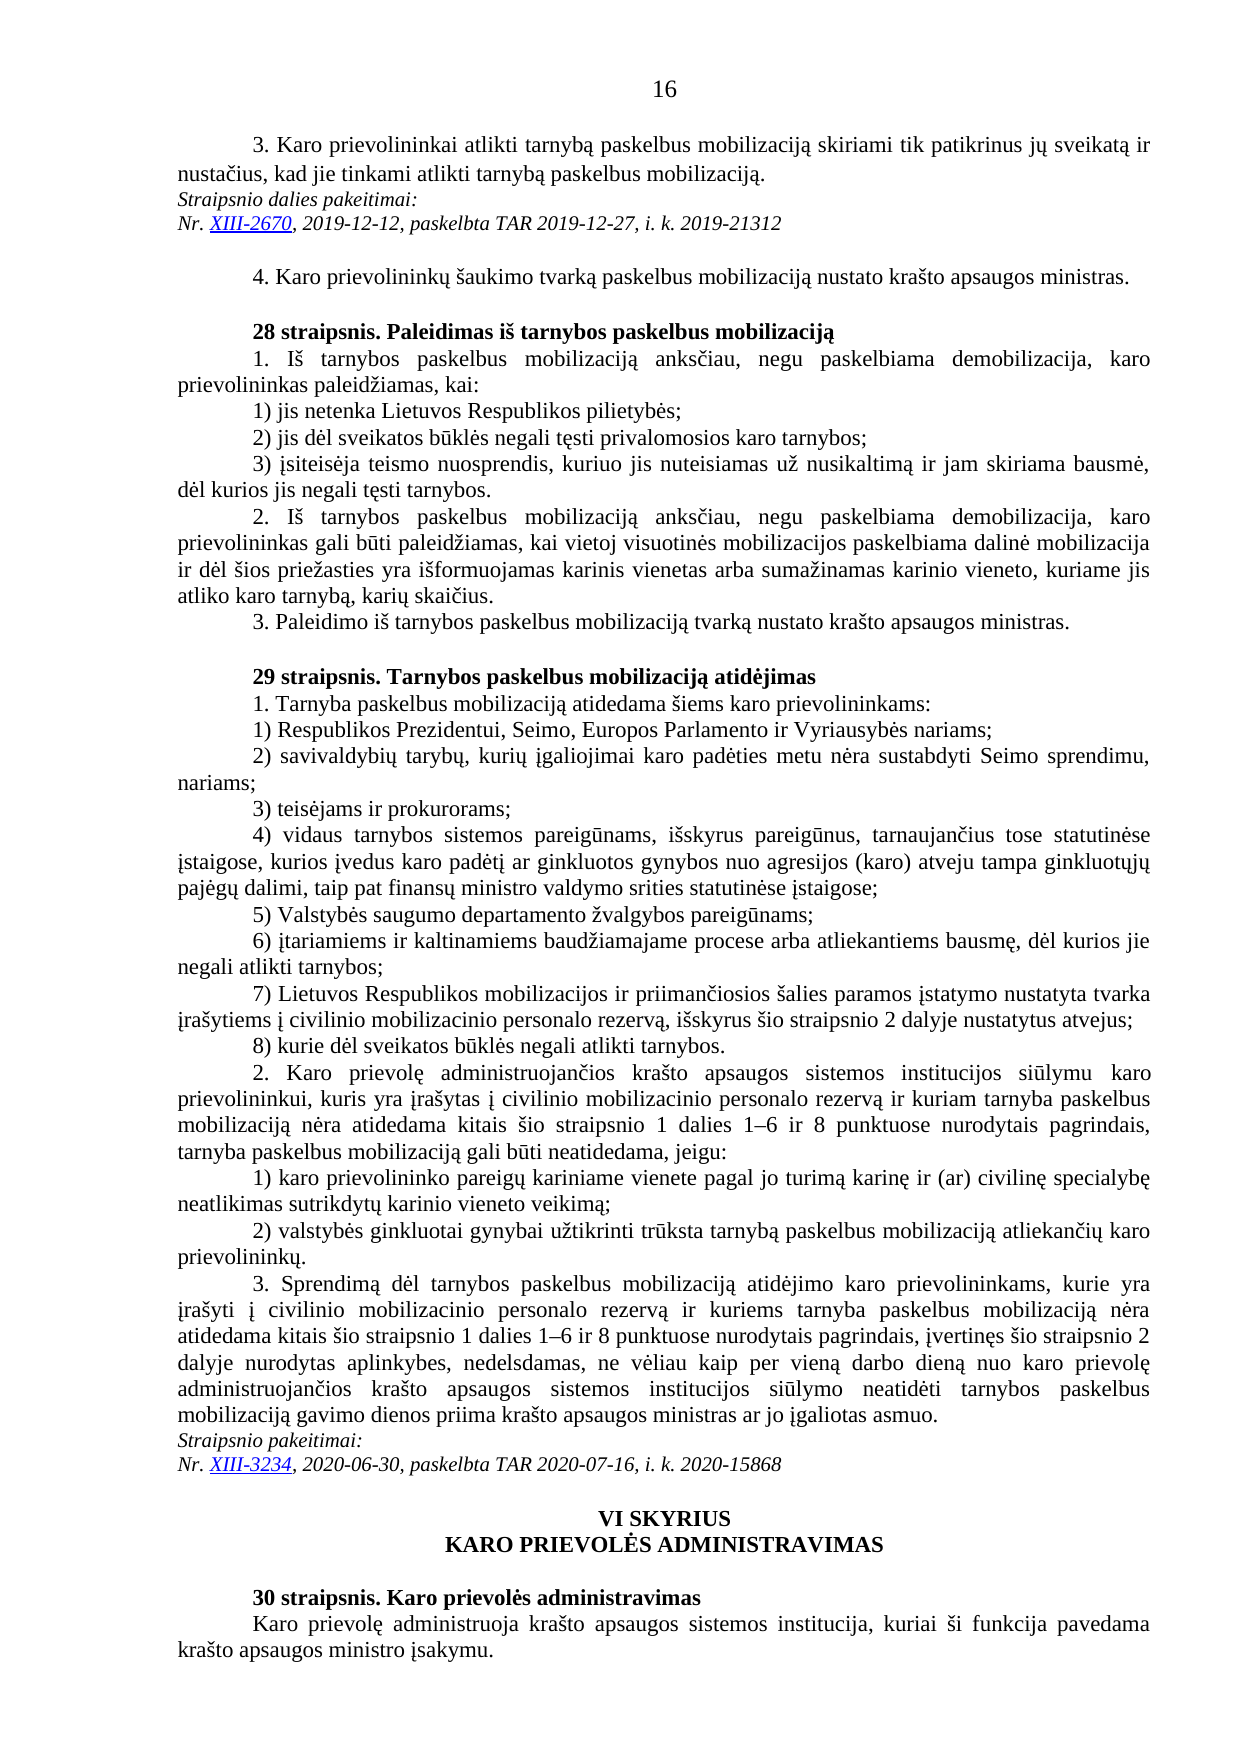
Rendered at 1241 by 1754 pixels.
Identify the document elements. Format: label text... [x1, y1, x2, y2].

text 8) kurie dėl sveikatos būklės negali atlikti tarnybos. [177, 1032, 1152, 1059]
text 2. Karo prievolę administruojančios krašto apsaugos sistemos institucijos siūlymu karo prievolininkui, kuris yra įrašytas į civilinio mobilizacinio personalo rezervą ir kuriam tarnyba paskelbus mobilizaciją nėra atidedama kitais šio straipsnio 1 dalies 1–6 ir 8 punktuose nurodytais pagrindais, tarnyba paskelbus mobilizaciją gali būti neatidedama, jeigu: [177, 1059, 1152, 1164]
text 6) įtariamiems ir kaltinamiems baudžiamajame procese arba atliekantiems bausmę, dėl kurios jie negali atlikti tarnybos; [177, 927, 1152, 980]
text 1. Tarnyba paskelbus mobilizaciją atidedama šiems karo prievolininkams: [177, 690, 1152, 716]
text Nr. XIII-3234, 2020-06-30, paskelbta TAR 2020-07-16, i. k. 2020-15868 [177, 1452, 1152, 1476]
text 3) įsiteisėja teismo nuosprendis, kuriuo jis nuteisiamas už nusikaltimą ir jam skiriama bausmė, dėl kurios jis negali tęsti tarnybos. [177, 450, 1152, 503]
text 1) jis netenka Lietuvos Respublikos pilietybės; [177, 397, 1152, 424]
text 1) karo prievolininko pareigų kariniame vienete pagal jo turimą karinę ir (ar) civilinę specialybę neatlikimas sutrikdytų karinio vieneto veikimą; [177, 1164, 1152, 1217]
text Nr. XIII-2670, 2019-12-12, paskelbta TAR 2019-12-27, i. k. 2019-21312 [177, 211, 1152, 234]
text 4) vidaus tarnybos sistemos pareigūnams, išskyrus pareigūnus, tarnaujančius tose statutinėse įstaigose, kurios įvedus karo padėtį ar ginkluotos gynybos nuo agresijos (karo) atveju tampa ginkluotųjų pajėgų dalimi, taip pat finansų ministro valdymo srities statutinėse įstaigose; [177, 822, 1152, 901]
text 3) teisėjams ir prokurorams; [177, 795, 1152, 822]
text Straipsnio pakeitimai: [177, 1428, 1152, 1452]
text 7) Lietuvos Respublikos mobilizacijos ir priimančiosios šalies paramos įstatymo nustatyta tvarka įrašytiems į civilinio mobilizacinio personalo rezervą, išskyrus šio straipsnio 2 dalyje nustatytus atvejus; [177, 980, 1152, 1032]
text 30 straipsnis. Karo prievolės administravimas [177, 1584, 1152, 1610]
text 1. Iš tarnybos paskelbus mobilizaciją anksčiau, negu paskelbiama demobilizacija, karo prievolininkas paleidžiamas, kai: [177, 345, 1152, 397]
text VI SKYRIUS [177, 1504, 1152, 1531]
text 3. Sprendimą dėl tarnybos paskelbus mobilizaciją atidėjimo karo prievolininkams, kurie yra įrašyti į civilinio mobilizacinio personalo rezervą ir kuriems tarnyba paskelbus mobilizaciją nėra atidedama kitais šio straipsnio 1 dalies 1–6 ir 8 punktuose nurodytais pagrindais, įvertinęs šio straipsnio 2 dalyje nurodytas aplinkybes, nedelsdamas, ne vėliau kaip per vieną darbo dieną nuo karo prievolę administruojančios krašto apsaugos sistemos institucijos siūlymo neatidėti tarnybos paskelbus mobilizaciją gavimo dienos priima krašto apsaugos ministras ar jo įgaliotas asmuo. [177, 1269, 1152, 1428]
text 2) valstybės ginkluotai gynybai užtikrinti trūksta tarnybą paskelbus mobilizaciją atliekančių karo prievolininkų. [177, 1217, 1152, 1269]
text 2) jis dėl sveikatos būklės negali tęsti privalomosios karo tarnybos; [177, 424, 1152, 450]
text 3. Paleidimo iš tarnybos paskelbus mobilizaciją tvarką nustato krašto apsaugos ministras. [177, 608, 1152, 635]
text 1) Respublikos Prezidentui, Seimo, Europos Parlamento ir Vyriausybės nariams; [177, 716, 1152, 742]
text 3. Karo prievolininkai atlikti tarnybą paskelbus mobilizaciją skiriami tik patikrinus jų sveikatą ir nustačius, kad jie tinkami atlikti tarnybą paskelbus mobilizaciją. [177, 131, 1152, 186]
text 29 straipsnis. Tarnybos paskelbus mobilizaciją atidėjimas [177, 663, 1152, 690]
text 4. Karo prievolininkų šaukimo tvarką paskelbus mobilizaciją nustato krašto apsaugos ministras. [177, 263, 1152, 290]
text KARO PRIEVOLĖS ADMINISTRAVIMAS [177, 1531, 1152, 1557]
text 28 straipsnis. Paleidimas iš tarnybos paskelbus mobilizaciją [177, 318, 1152, 345]
text 2) savivaldybių tarybų, kurių įgaliojimai karo padėties metu nėra sustabdyti Seimo sprendimu, nariams; [177, 742, 1152, 795]
text 2. Iš tarnybos paskelbus mobilizaciją anksčiau, negu paskelbiama demobilizacija, karo prievolininkas gali būti paleidžiamas, kai vietoj visuotinės mobilizacijos paskelbiama dalinė mobilizacija ir dėl šios priežasties yra išformuojamas karinis vienetas arba sumažinamas karinio vieneto, kuriame jis atliko karo tarnybą, karių skaičius. [177, 503, 1152, 608]
text Straipsnio dalies pakeitimai: [177, 186, 1152, 211]
text Karo prievolę administruoja krašto apsaugos sistemos institucija, kuriai ši funkcija pavedama krašto apsaugos ministro įsakymu. [177, 1610, 1152, 1663]
text 5) Valstybės saugumo departamento žvalgybos pareigūnams; [177, 901, 1152, 927]
